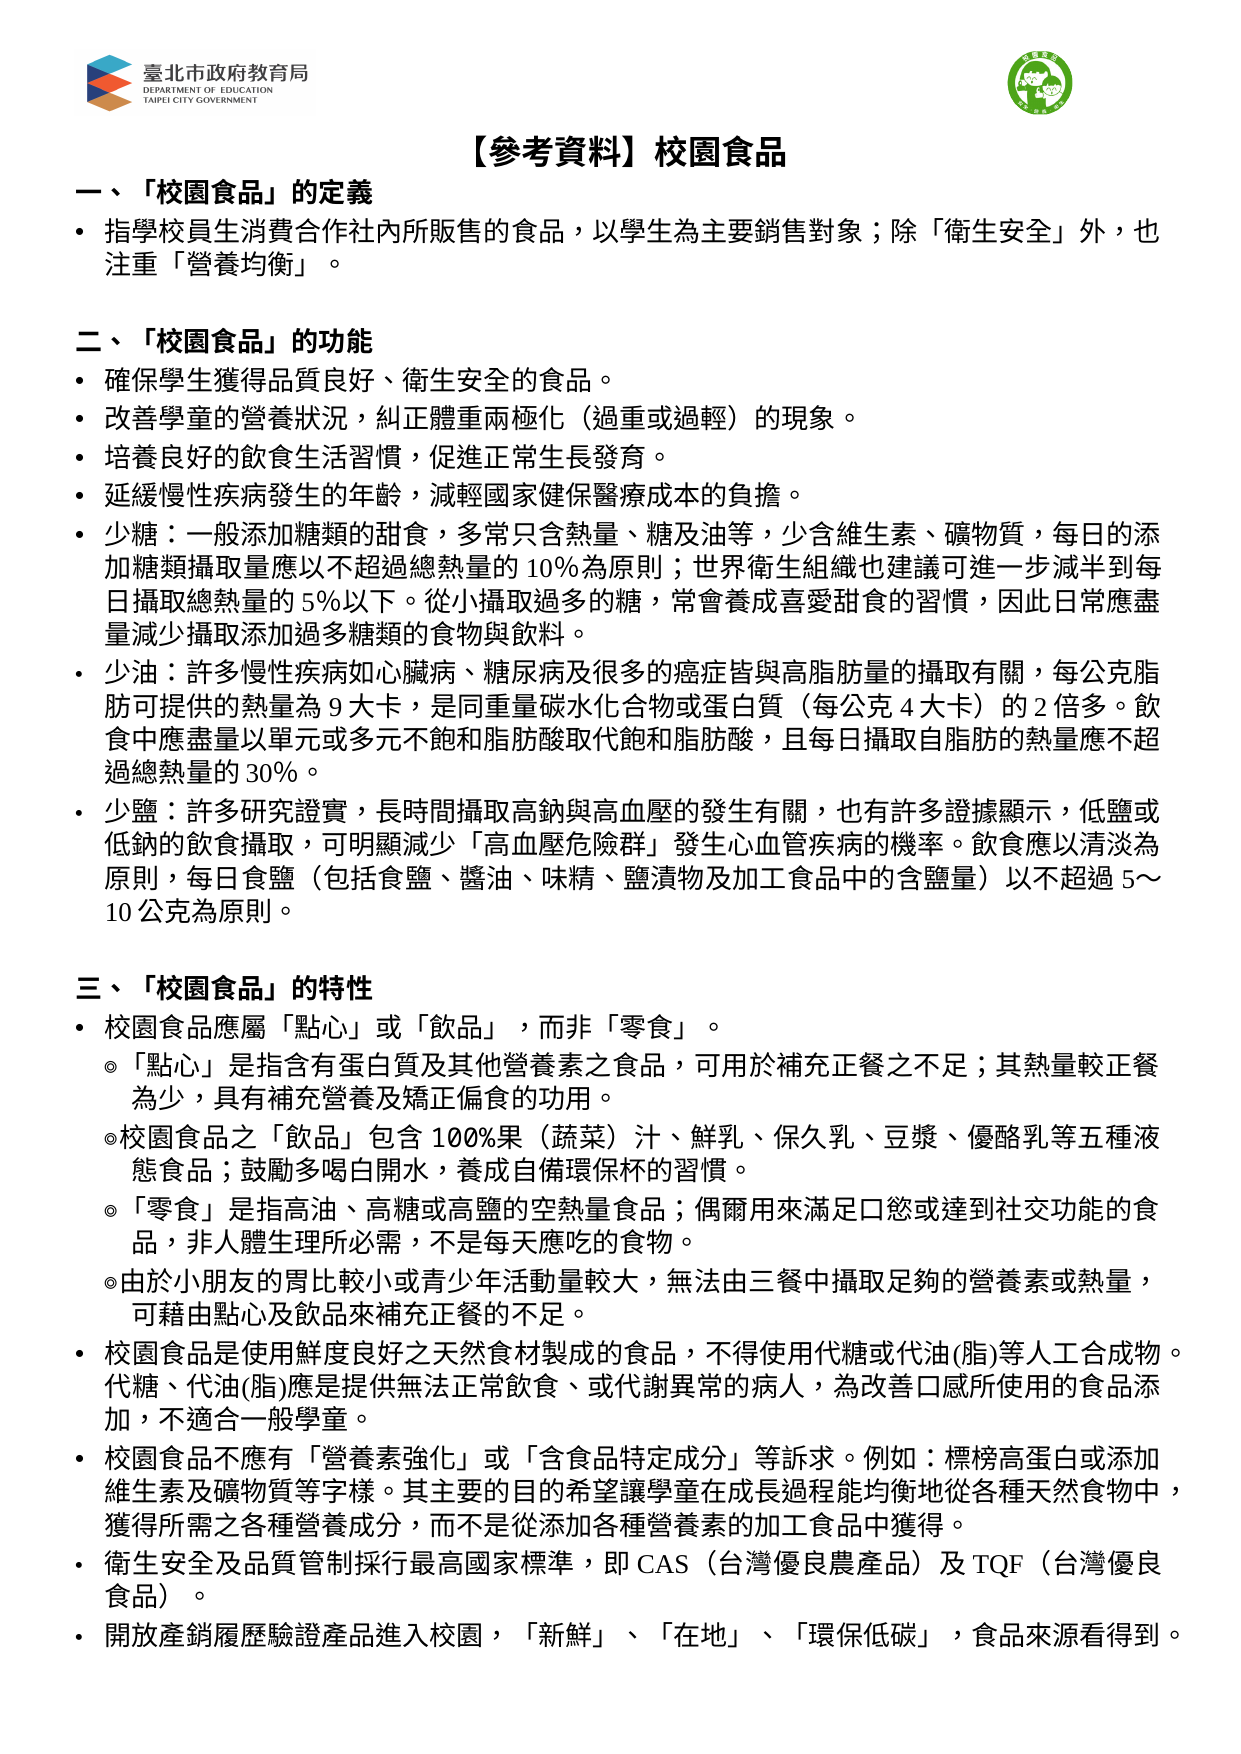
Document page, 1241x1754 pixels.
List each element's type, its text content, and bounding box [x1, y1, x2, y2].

text ◎「零食」是指高油、高糖或高鹽的空熱量食品；偶爾用來滿足口慾或達到社交功能的食品，非人體生理所必需，不是每天應吃的食物。 [102, 1193, 1162, 1259]
list 確保學生獲得品質良好、衛生安全的食品。 [75, 363, 1162, 397]
text 二、「校園食品」的功能 [75, 325, 1162, 358]
list 少糖：一般添加糖類的甜食，多常只含熱量、糖及油等，少含維生素、礦物質，每日的添加糖類攝取量應以不超過總熱量的10％為原則；世界衛生組織也建議可進一步減半到每日攝取總熱量的5％以下。從小攝取過多的糖，常會養成喜愛甜食的習慣，因此日常應盡量減少攝取添加過多糖類的食物與飲料。 [75, 518, 1162, 651]
text ◎「點心」是指含有蛋白質及其他營養素之食品，可用於補充正餐之不足；其熱量較正餐為少，具有補充營養及矯正偏食的功用。 [102, 1049, 1162, 1116]
list 少油：許多慢性疾病如心臟病、糖尿病及很多的癌症皆與高脂肪量的攝取有關，每公克脂肪可提供的熱量為9大卡，是同重量碳水化合物或蛋白質（每公克4大卡）的2倍多。飲食中應盡量以單元或多元不飽和脂肪酸取代飽和脂肪酸，且每日攝取自脂肪的熱量應不超過總熱量的30％。 [75, 656, 1162, 789]
list 指學校員生消費合作社內所販售的食品，以學生為主要銷售對象；除「衛生安全」外，也注重「營養均衡」。 [75, 214, 1162, 281]
text 【參考資料】校園食品 [75, 137, 1167, 171]
list 校園食品不應有「營養素強化」或「含食品特定成分」等訴求。例如：標榜高蛋白或添加維生素及礦物質等字樣。其主要的目的希望讓學童在成長過程能均衡地從各種天然食物中，獲得所需之各種營養成分，而不是從添加各種營養素的加工食品中獲得。 [75, 1442, 1162, 1542]
text ◎校園食品之「飲品」包含100%果（蔬菜）汁、鮮乳、保久乳、豆漿、優酪乳等五種液態食品；鼓勵多喝白開水，養成自備環保杯的習慣。 [102, 1121, 1162, 1187]
text ◎由於小朋友的胃比較小或青少年活動量較大，無法由三餐中攝取足夠的營養素或熱量，可藉由點心及飲品來補充正餐的不足。 [102, 1264, 1162, 1331]
list 培養良好的飲食生活習慣，促進正常生長發育。 [75, 441, 1162, 474]
text 一、「校園食品」的定義 [75, 176, 1162, 209]
list 開放產銷履歷驗證產品進入校園，「新鮮」、「在地」、「環保低碳」，食品來源看得到。 [75, 1619, 1162, 1652]
list 校園食品是使用鮮度良好之天然食材製成的食品，不得使用代糖或代油(脂)等人工合成物。代糖、代油(脂)應是提供無法正常飲食、或代謝異常的病人，為改善口感所使用的食品添加，不適合一般學童。 [75, 1336, 1162, 1436]
list 改善學童的營養狀況，糾正體重兩極化（過重或過輕）的現象。 [75, 402, 1162, 435]
list 少鹽：許多研究證實，長時間攝取高鈉與高血壓的發生有關，也有許多證據顯示，低鹽或低鈉的飲食攝取，可明顯減少「高血壓危險群」發生心血管疾病的機率。飲食應以清淡為原則，每日食鹽（包括食鹽、醬油、味精、鹽漬物及加工食品中的含鹽量）以不超過5～10公克為原則。 [75, 795, 1162, 928]
text 三、「校園食品」的特性 [75, 972, 1162, 1005]
list 衛生安全及品質管制採行最高國家標準，即CAS（台灣優良農產品）及TQF（台灣優良食品）。 [75, 1547, 1162, 1613]
list 延緩慢性疾病發生的年齡，減輕國家健保醫療成本的負擔。 [75, 479, 1162, 512]
list 校園食品應屬「點心」或「飲品」，而非「零食」。 [75, 1010, 1162, 1044]
